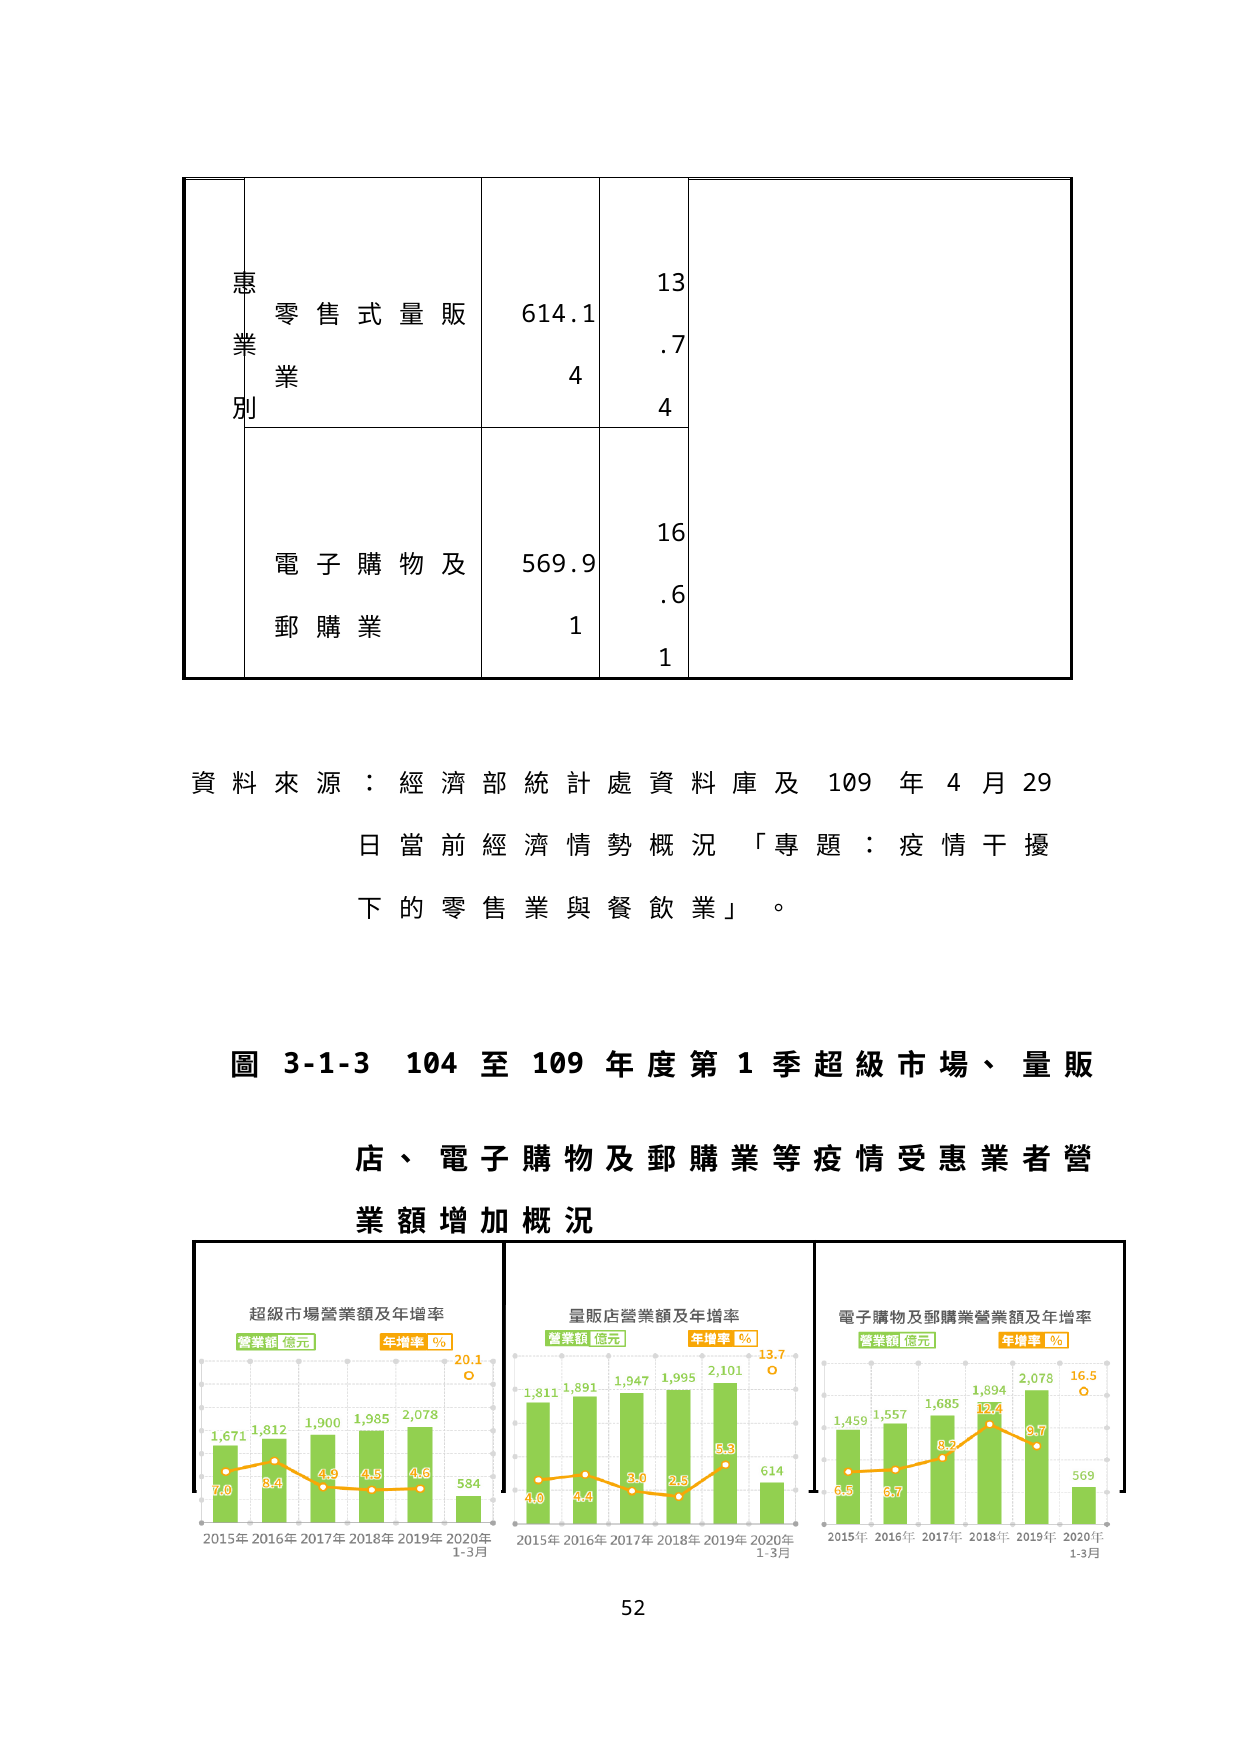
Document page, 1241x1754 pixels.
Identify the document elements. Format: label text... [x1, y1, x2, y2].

table_cell 614.14 [482, 178, 599, 427]
table_cell 16.61 [600, 428, 688, 677]
table_header [196, 1243, 502, 1490]
table_cell 電子購物及郵購業 [245, 428, 481, 677]
table_cell 主要受惠業別 [186, 180, 244, 677]
text 資料來源：經濟部統計處資料庫及109年4月29日當前經濟情勢概況「專題：疫情干擾下的零售業與餐飲業」。 [183, 740, 1058, 927]
table_cell [689, 180, 1070, 677]
table_header [816, 1243, 1123, 1490]
table_cell 569.91 [482, 428, 599, 677]
table_header [506, 1243, 813, 1490]
text 圖3-1-3 104至109年度第1季超級市場、量販店、電子購物及郵購業等疫情受惠業者營業額增加概況 [184, 990, 1102, 1240]
table_cell 13.74 [600, 178, 688, 427]
table_cell 零售式量販業 [245, 178, 481, 427]
